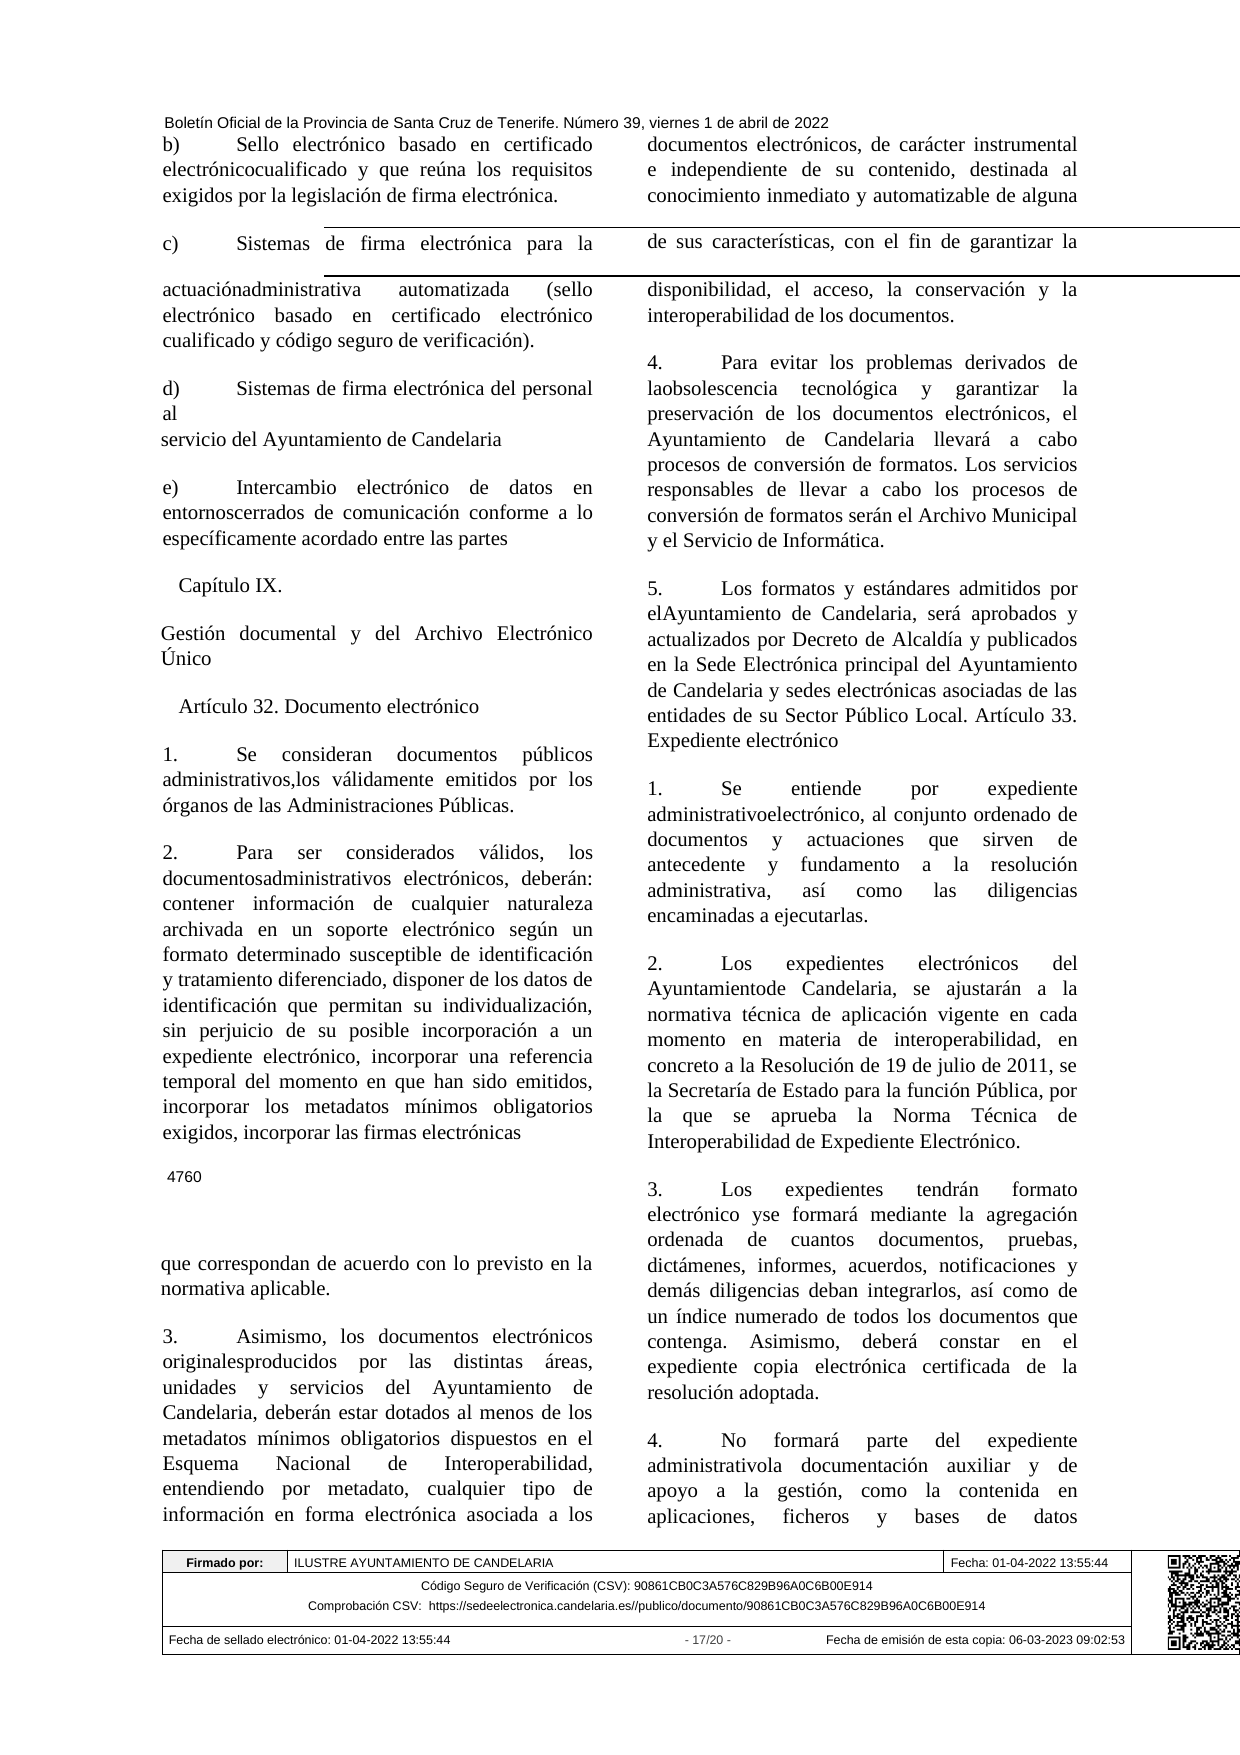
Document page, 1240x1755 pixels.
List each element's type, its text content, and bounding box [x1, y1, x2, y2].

list Sello electrónico basado en certificado electrónicocualificado y que reúna los requisitos exigidos por la legislación de firma electrónica. [162, 132, 593, 207]
text servicio del Ayuntamiento de Candelaria [161, 427, 593, 451]
list documentos electrónicos, de carácter instrumental e independiente de su contenido, destinada al conocimiento inmediato y automatizable de alguna [647, 132, 1078, 227]
list Intercambio electrónico de datos en entornoscerrados de comunicación conforme a lo específicamente acordado entre las partes [162, 474, 593, 549]
list disponibilidad, el acceso, la conservación y la interoperabilidad de los documentos. [647, 277, 1078, 327]
text Capítulo IX. [178, 573, 593, 597]
list Los expedientes electrónicos del Ayuntamientode Candelaria, se ajustarán a la normativa técnica de aplicación vigente en cada momento en materia de interoperabilidad, en concreto a la Resolución de 19 de julio de 2011, se la Secretaría de Estado para la función Pública, por la que se aprueba la Norma Técnica de Interoperabilidad de Expediente Electrónico. [647, 951, 1078, 1153]
list Se consideran documentos públicos administrativos,los válidamente emitidos por los órganos de las Administraciones Públicas. [162, 742, 593, 817]
list Los expedientes tendrán formato electrónico yse formará mediante la agregación ordenada de cuantos documentos, pruebas, dictámenes, informes, acuerdos, notificaciones y demás diligencias deban integrarlos, así como de un índice numerado de todos los documentos que contenga. Asimismo, deberá constar en el expediente copia electrónica certificada de la resolución adoptada. [647, 1176, 1078, 1404]
list Sistemas de firma electrónica para la actuaciónadministrativa automatizada (sello electrónico basado en certificado electrónico cualificado y código seguro de verificación). [162, 230, 593, 352]
list Se entiende por expediente administrativoelectrónico, al conjunto ordenado de documentos y actuaciones que sirven de antecedente y fundamento a la resolución administrativa, así como las diligencias encaminadas a ejecutarlas. [647, 776, 1078, 927]
list Para evitar los problemas derivados de laobsolescencia tecnológica y garantizar la preservación de los documentos electrónicos, el Ayuntamiento de Candelaria llevará a cabo procesos de conversión de formatos. Los servicios responsables de llevar a cabo los procesos de conversión de formatos serán el Archivo Municipal y el Servicio de Informática. [647, 350, 1078, 552]
text Gestión documental y del Archivo Electrónico Único [161, 621, 593, 670]
list Asimismo, los documentos electrónicos originalesproducidos por las distintas áreas, unidades y servicios del Ayuntamiento de Candelaria, deberán estar dotados al menos de los metadatos mínimos obligatorios dispuestos en el Esquema Nacional de Interoperabilidad, entendiendo por metadato, cualquier tipo de información en forma electrónica asociada a los [162, 1324, 593, 1526]
list Los formatos y estándares admitidos por elAyuntamiento de Candelaria, será aprobados y actualizados por Decreto de Alcaldía y publicados en la Sede Electrónica principal del Ayuntamiento de Candelaria y sedes electrónicas asociadas de las entidades de su Sector Público Local. Artículo 33. Expediente electrónico [647, 576, 1078, 752]
list Sistemas de firma electrónica del personal al [162, 376, 593, 425]
list de sus características, con el fin de garantizar la [647, 228, 1078, 275]
list Para ser considerados válidos, los documentosadministrativos electrónicos, deberán: contener información de cualquier naturaleza archivada en un soporte electrónico según un formato determinado susceptible de identificación y tratamiento diferenciado, disponer de los datos de identificación que permitan su individualización, sin perjuicio de su posible incorporación a un expediente electrónico, incorporar una referencia temporal del momento en que han sido emitidos, incorporar los metadatos mínimos obligatorios exigidos, incorporar las firmas electrónicas [162, 840, 593, 1144]
text Artículo 32. Documento electrónico [178, 694, 593, 718]
text 4760 [162, 1167, 593, 1186]
list No formará parte del expediente administrativola documentación auxiliar y de apoyo a la gestión, como la contenida en aplicaciones, ficheros y bases de datos [647, 1427, 1078, 1528]
text que correspondan de acuerdo con lo previsto en la normativa aplicable. [161, 1251, 593, 1300]
